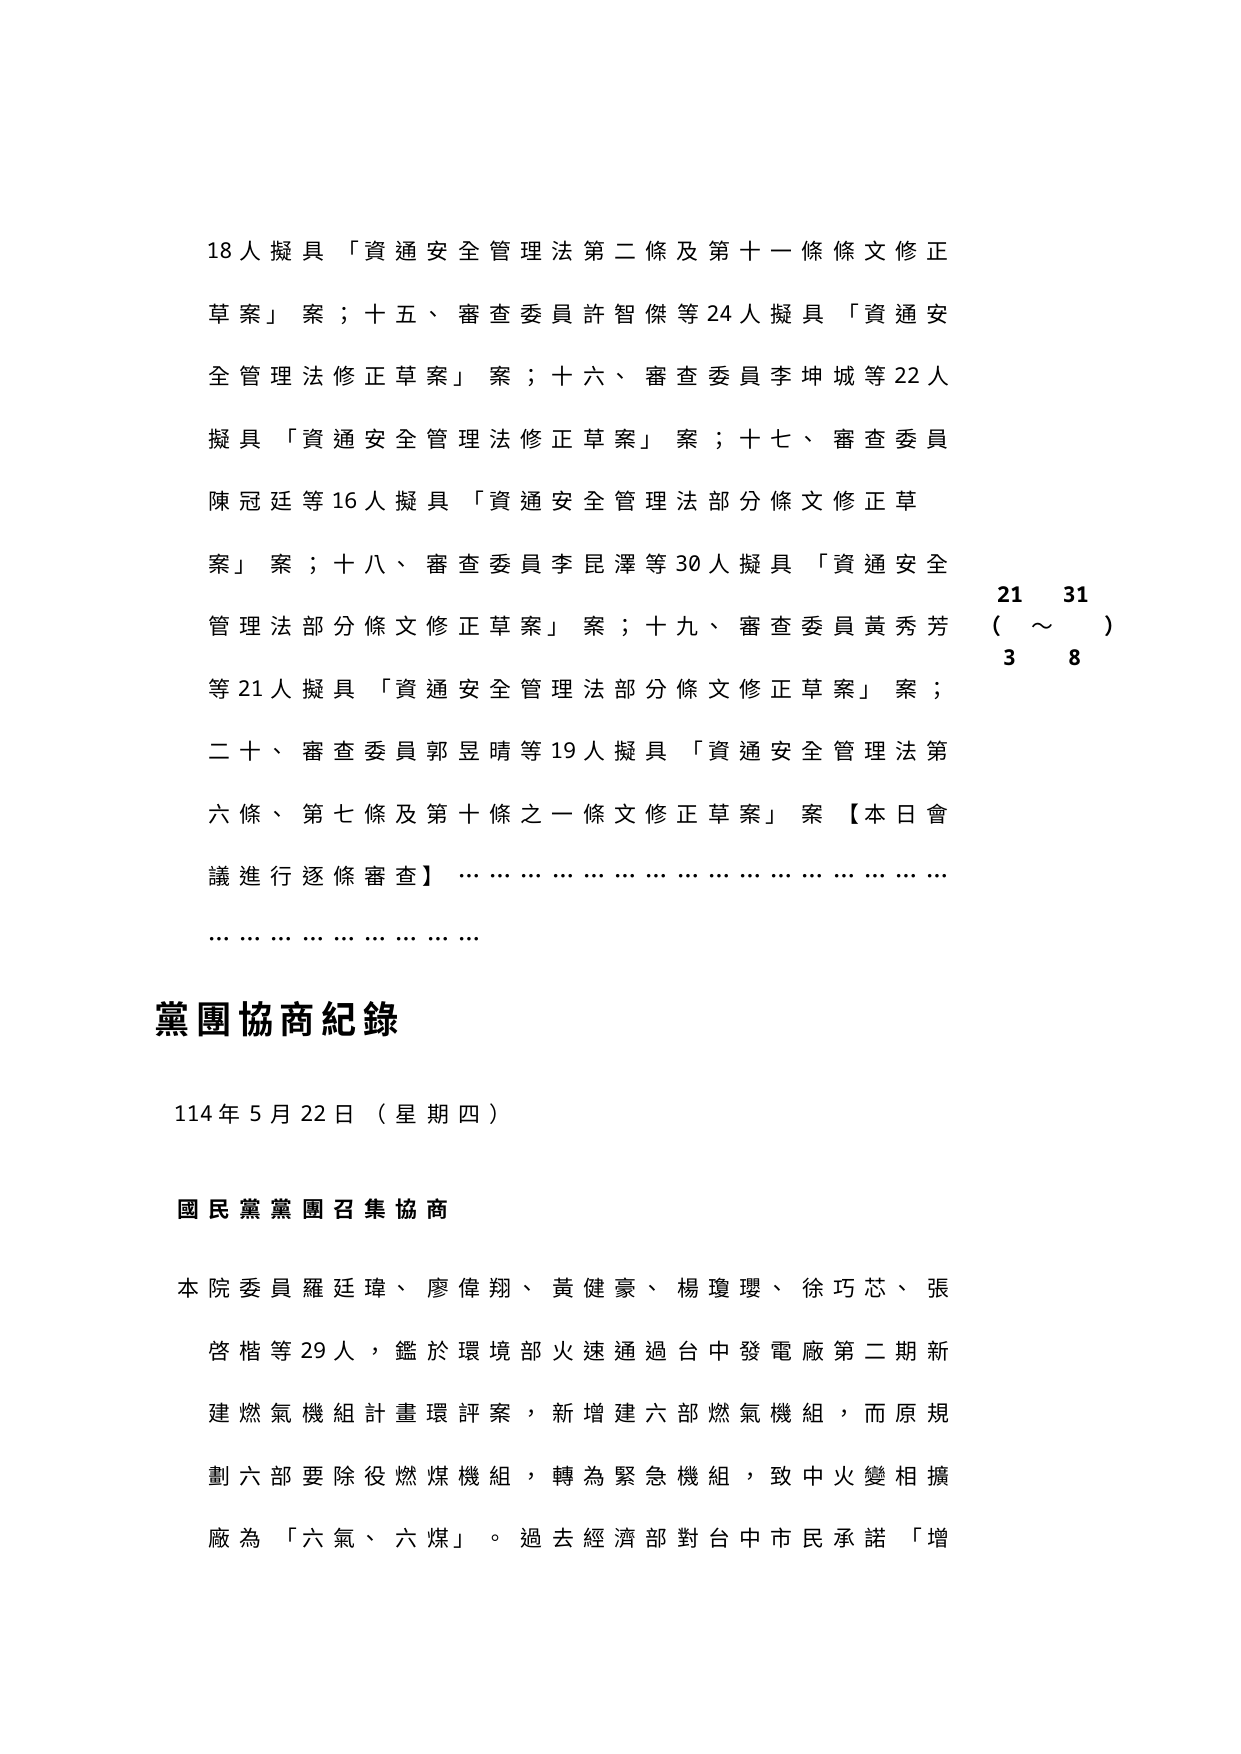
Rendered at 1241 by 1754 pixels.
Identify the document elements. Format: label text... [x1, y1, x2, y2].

table_cell ） [1091, 1256, 1108, 1568]
table_cell （ [967, 219, 986, 969]
table_cell （ [967, 1256, 986, 1568]
table_cell 黨團協商紀錄 [150, 969, 1108, 1064]
table_cell ） [1091, 219, 1108, 969]
table_cell 213 [986, 219, 1023, 969]
table_cell 18人擬具「資通安全管理法第二條及第十一條條文修正草案」案；十五、審查委員許智傑等24人擬具「資通安全管理法修正草案」案；十六、審查委員李坤城等22人擬具「資通安全管理法修正草案」案；十七、審查委員陳冠廷等16人擬具「資通安全管理法部分條文修正草案」案；十八、審查委員李昆澤等30人擬具「資通安全管理法部分條文修正草案」案；十九、審查委員黃秀芳等21人擬具「資通安全管理法部分條文修正草案」案；二十、審查委員郭昱晴等19人擬具「資通安全管理法第六條、第七條及第十條之一條文修正草案」案【本日會議進行逐條審查】………………………………………………………………… [150, 219, 967, 969]
table_cell 國民黨黨團召集協商 [150, 1160, 1108, 1256]
table_cell 1 [986, 1256, 1023, 1568]
table_cell ～ [1023, 219, 1053, 969]
table_cell 114年5月22日（星期四） [150, 1065, 1108, 1160]
table_cell [1023, 1256, 1053, 1568]
table_cell [1053, 1256, 1091, 1568]
table_cell 318 [1053, 219, 1091, 969]
table_cell 本院委員羅廷瑋、廖偉翔、黃健豪、楊瓊瓔、徐巧芯、張啓楷等29人，鑑於環境部火速通過台中發電廠第二期新建燃氣機組計畫環評案，新增建六部燃氣機組，而原規劃六部要除役燃煤機組，轉為緊急機組，致中火變相擴廠為「六氣、六煤」。過去經濟部對台中市民承諾「增 [150, 1256, 967, 1568]
